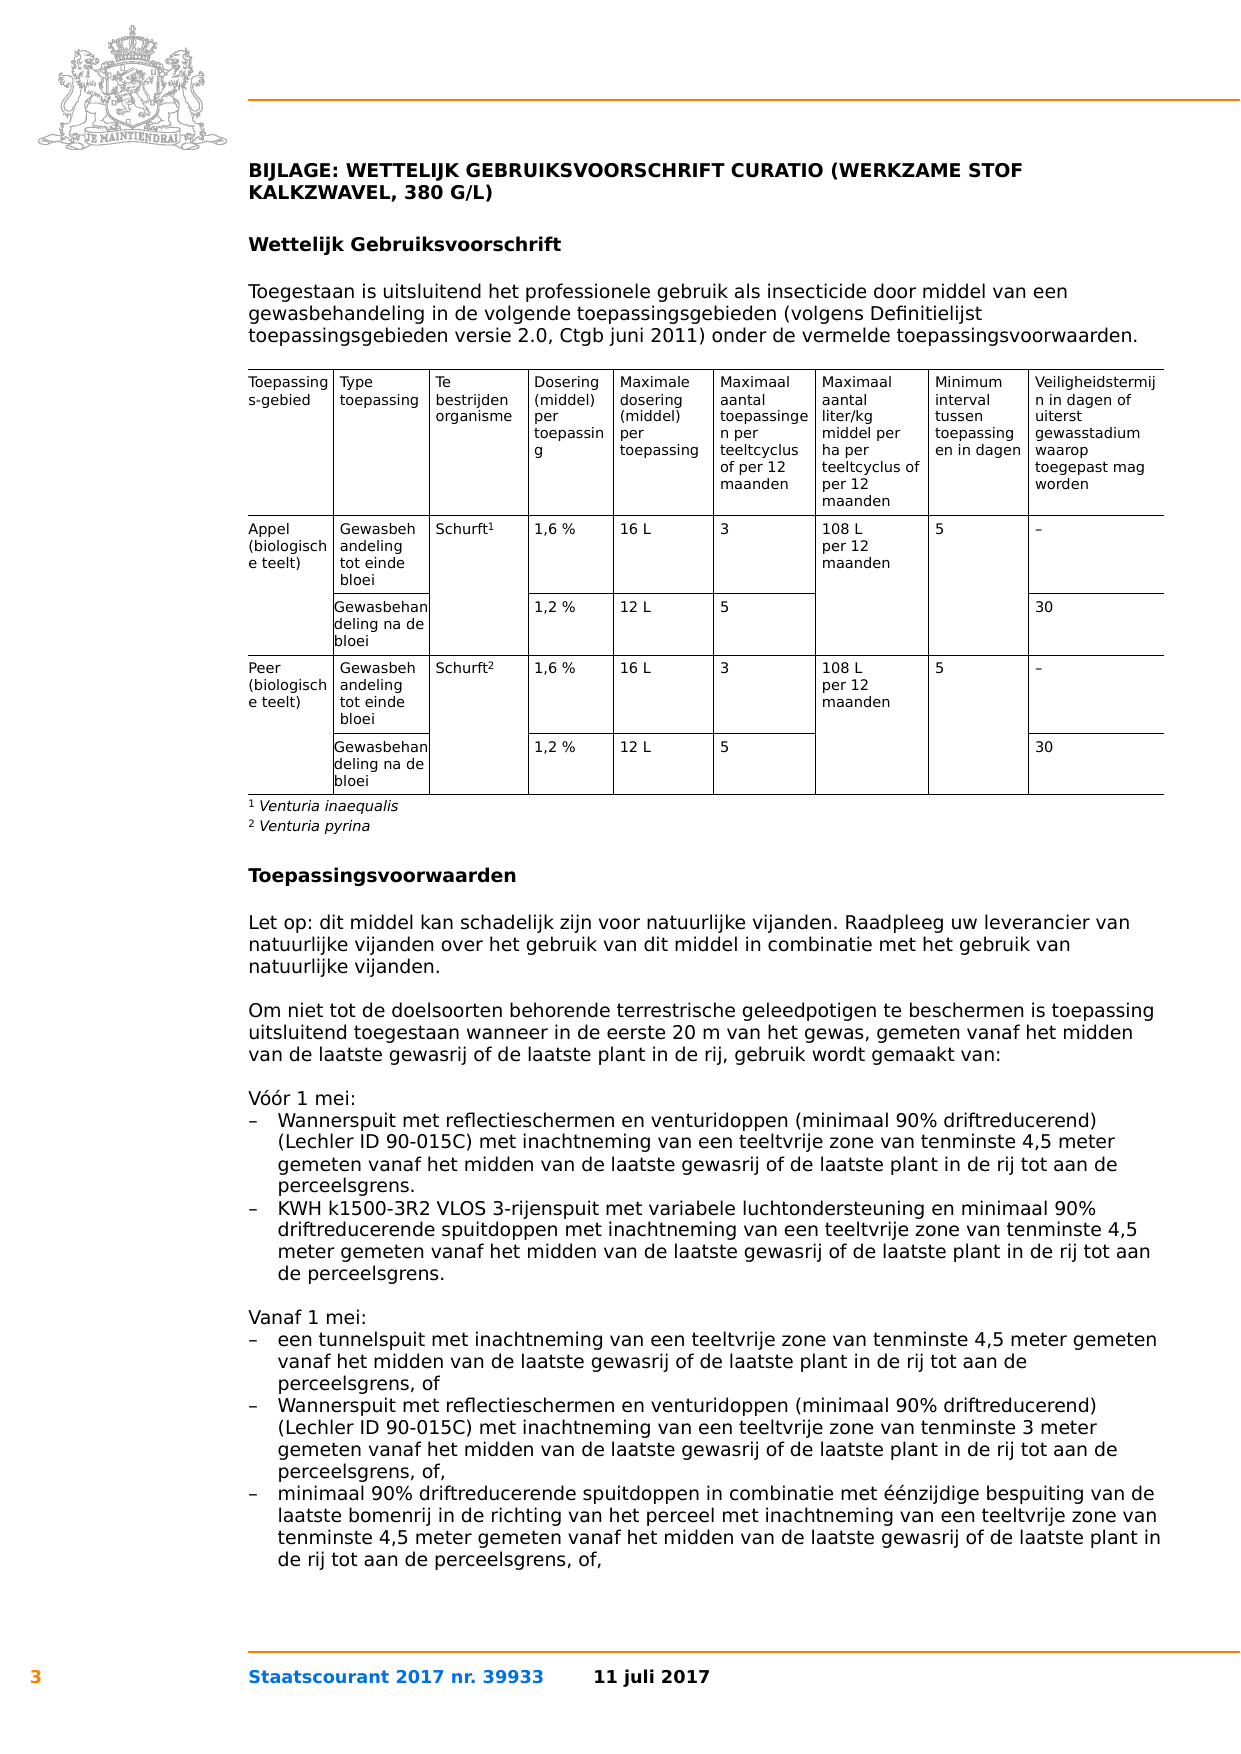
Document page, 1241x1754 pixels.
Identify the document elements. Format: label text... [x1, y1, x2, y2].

table_cell 5 [714, 734, 815, 794]
text – Wannerspuit met reflectieschermen en venturidoppen (minimaal 90% driftreducerend) (Lechler ID 90-015C) met inachtneming van een teeltvrije zone van tenminste 3 meter gemeten vanaf het midden van de laatste gewasrij of de laatste plant in de rij tot aan de perceelsgrens, of, [248, 1395, 1163, 1483]
table_cell Peer (biologische teelt) [248, 656, 333, 794]
table_header Minimum interval tussen toepassingen in dagen [929, 370, 1028, 515]
table_cell – [1029, 516, 1163, 593]
table_cell Schurft2 [430, 656, 528, 794]
text – minimaal 90% driftreducerende spuitdoppen in combinatie met éénzijdige bespuiting van de laatste bomenrij in de richting van het perceel met inachtneming van een teeltvrije zone van tenminste 4,5 meter gemeten vanaf het midden van de laatste gewasrij of de laatste plant in de rij tot aan de perceelsgrens, of, [248, 1483, 1163, 1571]
table_header Te bestrijden organisme [430, 370, 528, 515]
table_header Veiligheidstermijn in dagen of uiterst gewasstadium waarop toegepast mag worden [1029, 370, 1163, 515]
table_cell 3 [714, 516, 815, 593]
picture [38, 25, 227, 150]
text Vanaf 1 mei: [248, 1307, 1163, 1329]
table_header Maximaal aantal toepassingen per teeltcyclus of per 12 maanden [714, 370, 815, 515]
table_cell – [1029, 656, 1163, 733]
text Om niet tot de doelsoorten behorende terrestrische geleedpotigen te beschermen is toepassing uitsluitend toegestaan wanneer in de eerste 20 m van het gewas, gemeten vanaf het midden van de laatste gewasrij of de laatste plant in de rij, gebruik wordt gemaakt van: [248, 1000, 1163, 1066]
table_cell 30 [1029, 594, 1163, 654]
text – een tunnelspuit met inachtneming van een teeltvrije zone van tenminste 4,5 meter gemeten vanaf het midden van de laatste gewasrij of de laatste plant in de rij tot aan de perceelsgrens, of [248, 1329, 1163, 1395]
text Toegestaan is uitsluitend het professionele gebruik als insecticide door middel van een gewasbehandeling in de volgende toepassingsgebieden (volgens Definitielijst toepassingsgebieden versie 2.0, Ctgb juni 2011) onder de vermelde toepassingsvoorwaarden. [248, 281, 1163, 347]
table_cell 108 L per 12 maanden [816, 656, 928, 794]
text – Wannerspuit met reflectieschermen en venturidoppen (minimaal 90% driftreducerend) (Lechler ID 90-015C) met inachtneming van een teeltvrije zone van tenminste 4,5 meter gemeten vanaf het midden van de laatste gewasrij of de laatste plant in de rij tot aan de perceelsgrens. [248, 1109, 1163, 1197]
text Let op: dit middel kan schadelijk zijn voor natuurlijke vijanden. Raadpleeg uw leverancier van natuurlijke vijanden over het gebruik van dit middel in combinatie met het gebruik van natuurlijke vijanden. [248, 912, 1163, 978]
table_cell 108 L per 12 maanden [816, 516, 928, 654]
table_header Maximale dosering (middel) per toepassing [614, 370, 713, 515]
table_cell 1,2 % [529, 594, 613, 654]
table_cell Gewasbehandeling tot einde bloei [334, 656, 429, 733]
subtitle Wettelijk Gebruiksvoorschrift [248, 234, 1163, 256]
text – KWH k1500-3R2 VLOS 3-rijenspuit met variabele luchtondersteuning en minimaal 90% driftreducerende spuitdoppen met inachtneming van een teeltvrije zone van tenminste 4,5 meter gemeten vanaf het midden van de laatste gewasrij of de laatste plant in de rij tot aan de perceelsgrens. [248, 1197, 1163, 1285]
table_cell Schurft1 [430, 516, 528, 654]
table_cell Appel (biologische teelt) [248, 516, 333, 654]
table_cell Gewasbehandeling tot einde bloei [334, 516, 429, 593]
text Vóór 1 mei: [248, 1087, 1163, 1109]
table_cell 5 [929, 516, 1028, 654]
subtitle Toepassingsvoorwaarden [248, 865, 1163, 887]
table_cell 1 Venturia inaequalis 2 Venturia pyrina [248, 795, 1163, 835]
table_cell 12 L [614, 734, 713, 794]
table_cell 30 [1029, 734, 1163, 794]
table_cell 5 [929, 656, 1028, 794]
table_header Type toepassing [334, 370, 429, 515]
table_header Maximaal aantal liter/kg middel per ha per teeltcyclus of per 12 maanden [816, 370, 928, 515]
table_cell 16 L [614, 656, 713, 733]
table_cell 3 [714, 656, 815, 733]
table_cell 1,2 % [529, 734, 613, 794]
table_header Dosering (middel) per toepassing [529, 370, 613, 515]
table_cell 1,6 % [529, 656, 613, 733]
table_cell 1,6 % [529, 516, 613, 593]
table_cell 5 [714, 594, 815, 654]
table_cell Gewasbehandeling na de bloei [334, 734, 429, 794]
table_cell Gewasbehandeling na de bloei [334, 594, 429, 654]
table_cell 16 L [614, 516, 713, 593]
subtitle BIJLAGE: WETTELIJK GEBRUIKSVOORSCHRIFT CURATIO (WERKZAME STOF KALKZWAVEL, 380 G/L) [248, 160, 1163, 204]
table_header Toepassings-gebied [248, 370, 333, 515]
table_cell 12 L [614, 594, 713, 654]
